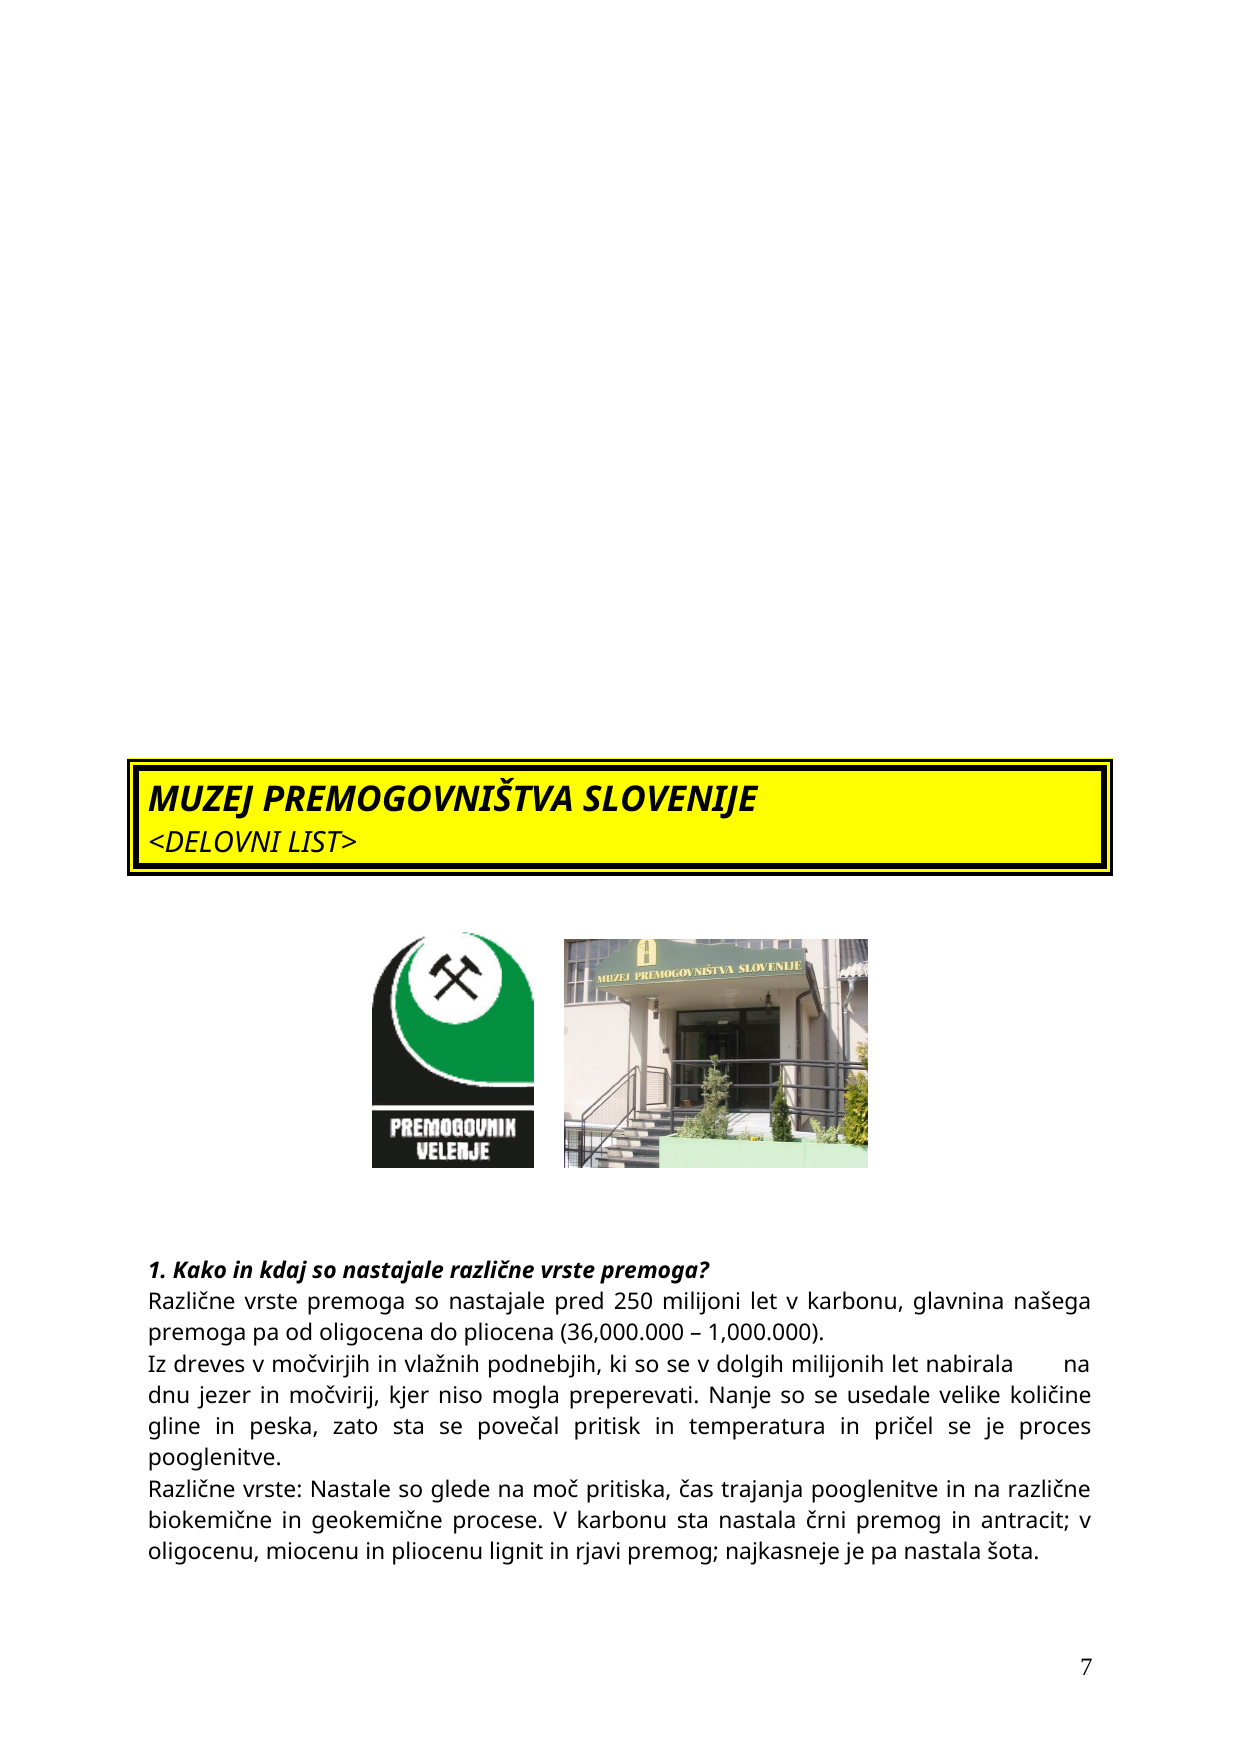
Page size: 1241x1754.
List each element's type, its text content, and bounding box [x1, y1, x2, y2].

text Različne vrste premoga so nastajale pred 250 milijoni let v karbonu, glavnina našega premoga pa od oligocena do pliocena (36,000.000 – 1,000.000). [148, 1285, 1093, 1347]
picture [564, 939, 868, 1168]
text Iz dreves v močvirjih in vlažnih podnebjih, ki so se v dolgih milijonih let nabirala na dnu jezer in močvirij, kjer niso mogla preperevati. Nanje so se usedale velike količine gline in peska, zato sta se povečal pritisk in temperatura in pričel se je proces pooglenitve. [148, 1347, 1093, 1472]
text Različne vrste: Nastale so glede na moč pritiska, čas trajanja pooglenitve in na različne biokemične in geokemične procese. V karbonu sta nastala črni premog in antracit; v oligocenu, miocenu in pliocenu lignit in rjavi premog; najkasneje je pa nastala šota. [148, 1472, 1093, 1566]
text 1. Kako in kdaj so nastajale različne vrste premoga? [148, 1254, 1093, 1285]
text MUZEJ PREMOGOVNIŠTVA SLOVENIJE [130, 762, 1110, 807]
picture [372, 932, 534, 1168]
text <DELOVNI LIST> [130, 807, 1110, 872]
